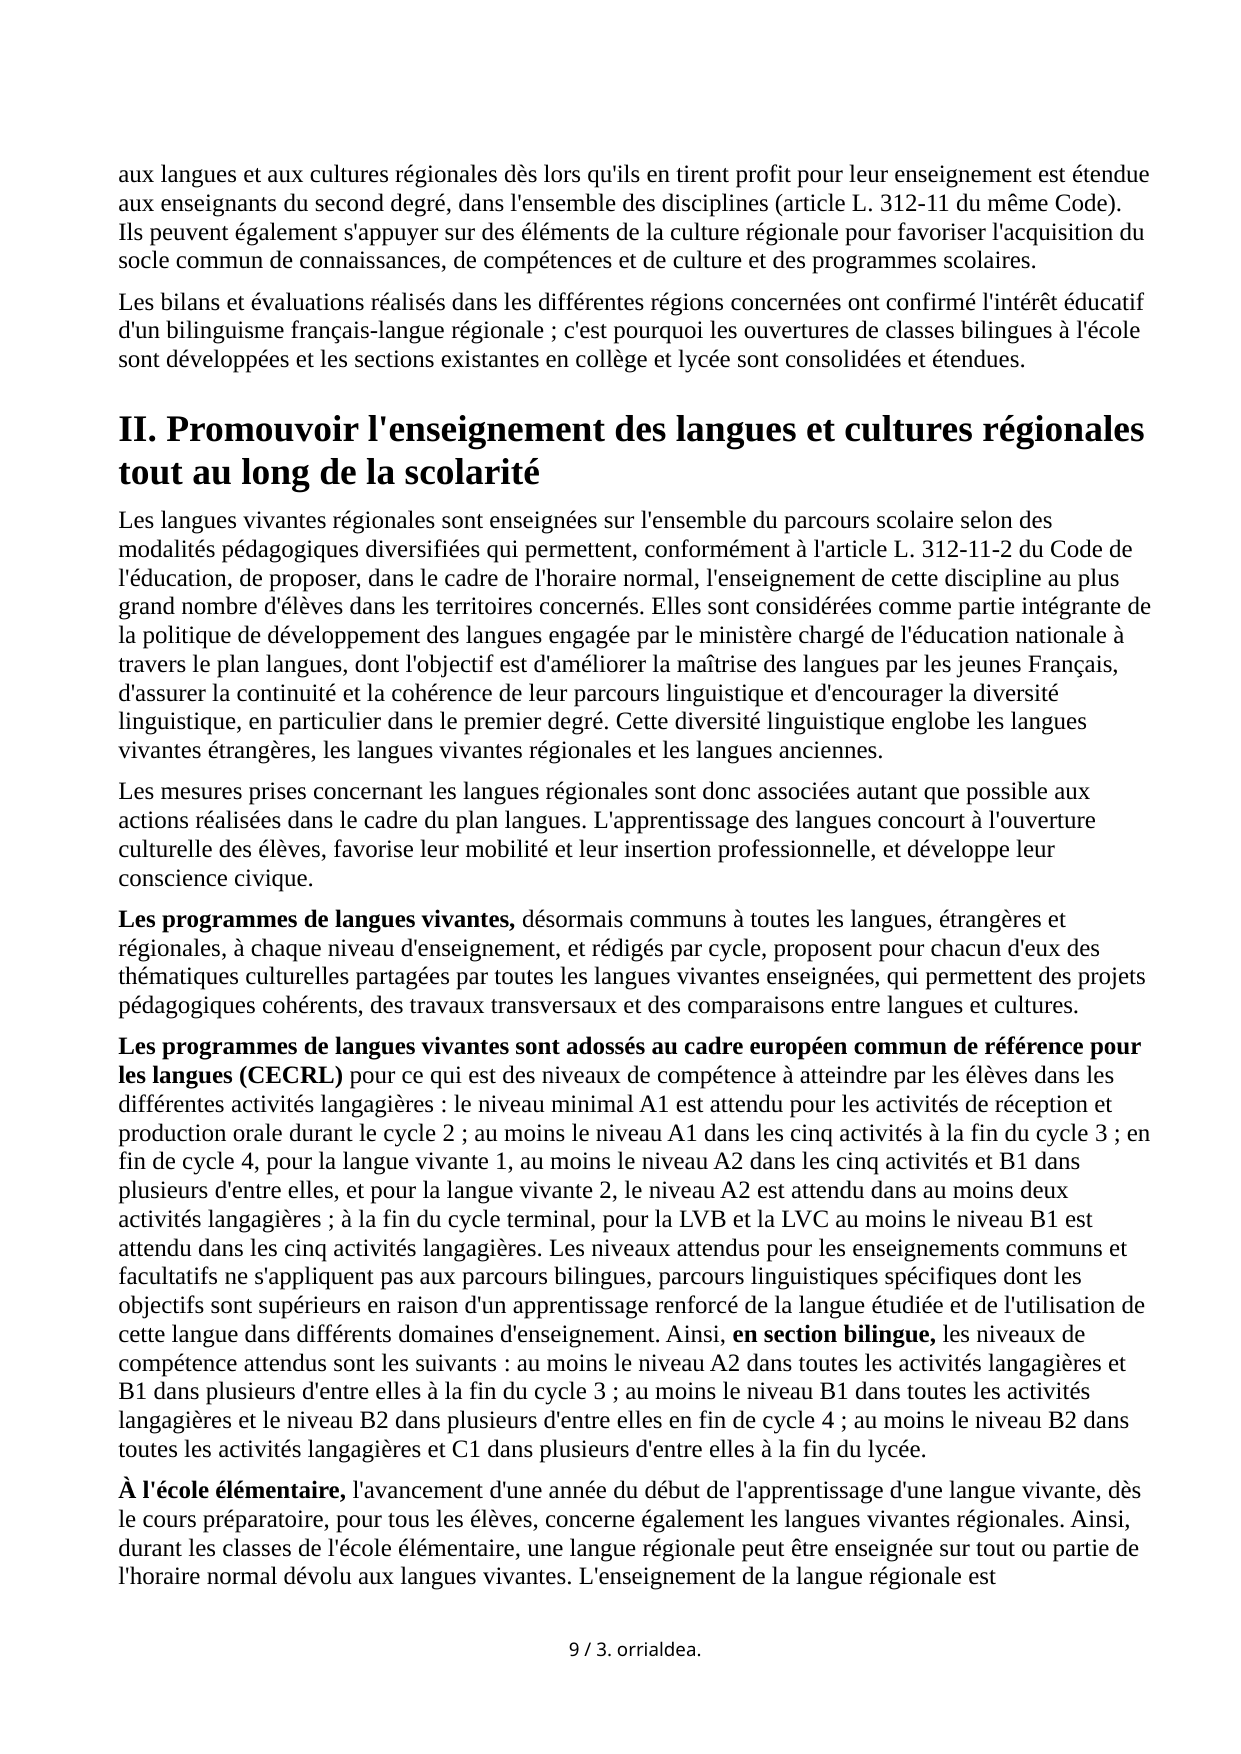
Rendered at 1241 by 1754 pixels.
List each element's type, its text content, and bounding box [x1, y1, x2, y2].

text aux langues et aux cultures régionales dès lors qu'ils en tirent profit pour leur enseignement est étendue aux enseignants du second degré, dans l'ensemble des disciplines (article L. 312‑11 du même Code). Ils peuvent également s'appuyer sur des éléments de la culture régionale pour favoriser l'acquisition du socle commun de connaissances, de compétences et de culture et des programmes scolaires. [118, 159, 1152, 274]
text Les mesures prises concernant les langues régionales sont donc associées autant que possible aux actions réalisées dans le cadre du plan langues. L'apprentissage des langues concourt à l'ouverture culturelle des élèves, favorise leur mobilité et leur insertion professionnelle, et développe leur conscience civique. [118, 776, 1152, 891]
text Les programmes de langues vivantes, désormais communs à toutes les langues, étrangères et régionales, à chaque niveau d'enseignement, et rédigés par cycle, proposent pour chacun d'eux des thématiques culturelles partagées par toutes les langues vivantes enseignées, qui permettent des projets pédagogiques cohérents, des travaux transversaux et des comparaisons entre langues et cultures. [118, 904, 1152, 1019]
text Les bilans et évaluations réalisés dans les différentes régions concernées ont confirmé l'intérêt éducatif d'un bilinguisme français-langue régionale ; c'est pourquoi les ouvertures de classes bilingues à l'école sont développées et les sections existantes en collège et lycée sont consolidées et étendues. [118, 287, 1152, 373]
text Les programmes de langues vivantes sont adossés au cadre européen commun de référence pour les langues (CECRL) pour ce qui est des niveaux de compétence à atteindre par les élèves dans les différentes activités langagières : le niveau minimal A1 est attendu pour les activités de réception et production orale durant le cycle 2 ; au moins le niveau A1 dans les cinq activités à la fin du cycle 3 ; en fin de cycle 4, pour la langue vivante 1, au moins le niveau A2 dans les cinq activités et B1 dans plusieurs d'entre elles, et pour la langue vivante 2, le niveau A2 est attendu dans au moins deux activités langagières ; à la fin du cycle terminal, pour la LVB et la LVC au moins le niveau B1 est attendu dans les cinq activités langagières. Les niveaux attendus pour les enseignements communs et facultatifs ne s'appliquent pas aux parcours bilingues, parcours linguistiques spécifiques dont les objectifs sont supérieurs en raison d'un apprentissage renforcé de la langue étudiée et de l'utilisation de cette langue dans différents domaines d'enseignement. Ainsi, en section bilingue, les niveaux de compétence attendus sont les suivants : au moins le niveau A2 dans toutes les activités langagières et B1 dans plusieurs d'entre elles à la fin du cycle 3 ; au moins le niveau B1 dans toutes les activités langagières et le niveau B2 dans plusieurs d'entre elles en fin de cycle 4 ; au moins le niveau B2 dans toutes les activités langagières et C1 dans plusieurs d'entre elles à la fin du lycée. [118, 1031, 1152, 1463]
text Les langues vivantes régionales sont enseignées sur l'ensemble du parcours scolaire selon des modalités pédagogiques diversifiées qui permettent, conformément à l'article L. 312‑11‑2 du Code de l'éducation, de proposer, dans le cadre de l'horaire normal, l'enseignement de cette discipline au plus grand nombre d'élèves dans les territoires concernés. Elles sont considérées comme partie intégrante de la politique de développement des langues engagée par le ministère chargé de l'éducation nationale à travers le plan langues, dont l'objectif est d'améliorer la maîtrise des langues par les jeunes Français, d'assurer la continuité et la cohérence de leur parcours linguistique et d'encourager la diversité linguistique, en particulier dans le premier degré. Cette diversité linguistique englobe les langues vivantes étrangères, les langues vivantes régionales et les langues anciennes. [118, 505, 1152, 764]
text À l'école élémentaire, l'avancement d'une année du début de l'apprentissage d'une langue vivante, dès le cours préparatoire, pour tous les élèves, concerne également les langues vivantes régionales. Ainsi, durant les classes de l'école élémentaire, une langue régionale peut être enseignée sur tout ou partie de l'horaire normal dévolu aux langues vivantes. L'enseignement de la langue régionale est [118, 1475, 1152, 1590]
subtitle II. Promouvoir l'enseignement des langues et cultures régionales tout au long de la scolarité [118, 406, 1152, 493]
